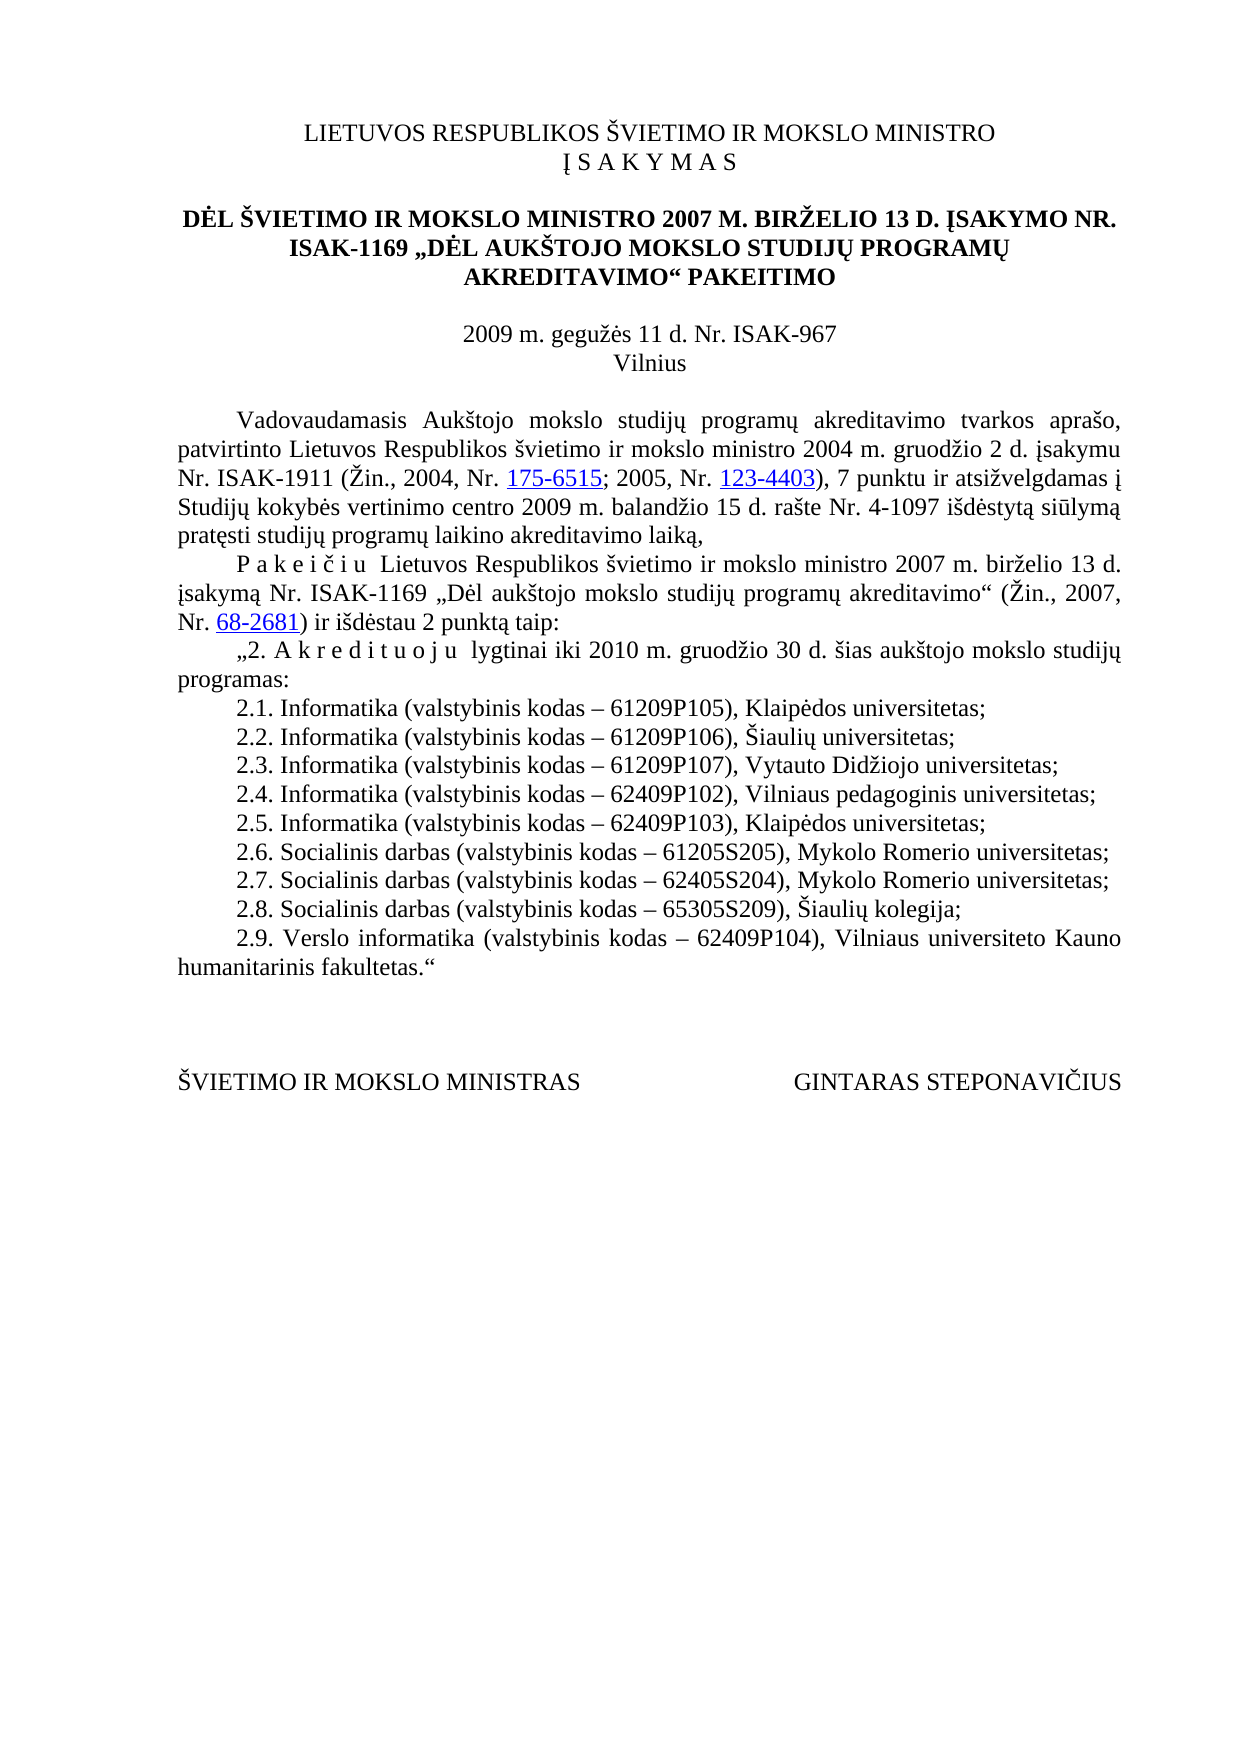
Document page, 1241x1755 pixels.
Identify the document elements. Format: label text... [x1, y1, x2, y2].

text Vadovaudamasis Aukštojo mokslo studijų programų akreditavimo tvarkos aprašo, patvirtinto Lietuvos Respublikos švietimo ir mokslo ministro 2004 m. gruodžio 2 d. įsakymu Nr. ISAK-1911 (Žin., 2004, Nr. 175-6515; 2005, Nr. 123-4403), 7 punktu ir atsižvelgdamas į Studijų kokybės vertinimo centro 2009 m. balandžio 15 d. rašte Nr. 4-1097 išdėstytą siūlymą pratęsti studijų programų laikino akreditavimo laiką, [177, 406, 1122, 549]
text „2. Akredituoju lygtinai iki 2010 m. gruodžio 30 d. šias aukštojo mokslo studijų programas: [177, 636, 1122, 693]
text 2009 m. gegužės 11 d. Nr. ISAK-967 [177, 319, 1122, 348]
text 2.1. Informatika (valstybinis kodas – 61209P105), Klaipėdos universitetas; [177, 693, 1122, 722]
text 2.7. Socialinis darbas (valstybinis kodas – 62405S204), Mykolo Romerio universitetas; [177, 866, 1122, 894]
text Vilnius [177, 348, 1122, 377]
text LIETUVOS RESPUBLIKOS ŠVIETIMO IR MOKSLO MINISTRO [177, 118, 1122, 147]
text ĮSAKYMAS [177, 147, 1122, 176]
text 2.6. Socialinis darbas (valstybinis kodas – 61205S205), Mykolo Romerio universitetas; [177, 837, 1122, 866]
text 2.4. Informatika (valstybinis kodas – 62409P102), Vilniaus pedagoginis universitetas; [177, 779, 1122, 808]
text Pakeičiu Lietuvos Respublikos švietimo ir mokslo ministro 2007 m. birželio 13 d. įsakymą Nr. ISAK-1169 „Dėl aukštojo mokslo studijų programų akreditavimo“ (Žin., 2007, Nr. 68-2681) ir išdėstau 2 punktą taip: [177, 549, 1122, 636]
text ŠVIETIMO IR MOKSLO MINISTRAS GINTARAS STEPONAVIČIUS [177, 1067, 1122, 1096]
text 2.2. Informatika (valstybinis kodas – 61209P106), Šiaulių universitetas; [177, 722, 1122, 751]
text 2.8. Socialinis darbas (valstybinis kodas – 65305S209), Šiaulių kolegija; [177, 894, 1122, 923]
text 2.3. Informatika (valstybinis kodas – 61209P107), Vytauto Didžiojo universitetas; [177, 751, 1122, 779]
text 2.9. Verslo informatika (valstybinis kodas – 62409P104), Vilniaus universiteto Kauno humanitarinis fakultetas.“ [177, 923, 1122, 981]
text 2.5. Informatika (valstybinis kodas – 62409P103), Klaipėdos universitetas; [177, 808, 1122, 837]
text DĖL ŠVIETIMO IR MOKSLO MINISTRO 2007 M. BIRŽELIO 13 D. ĮSAKYMO NR. ISAK-1169 „DĖL AUKŠTOJO MOKSLO STUDIJŲ PROGRAMŲ AKREDITAVIMO“ PAKEITIMO [177, 204, 1122, 291]
